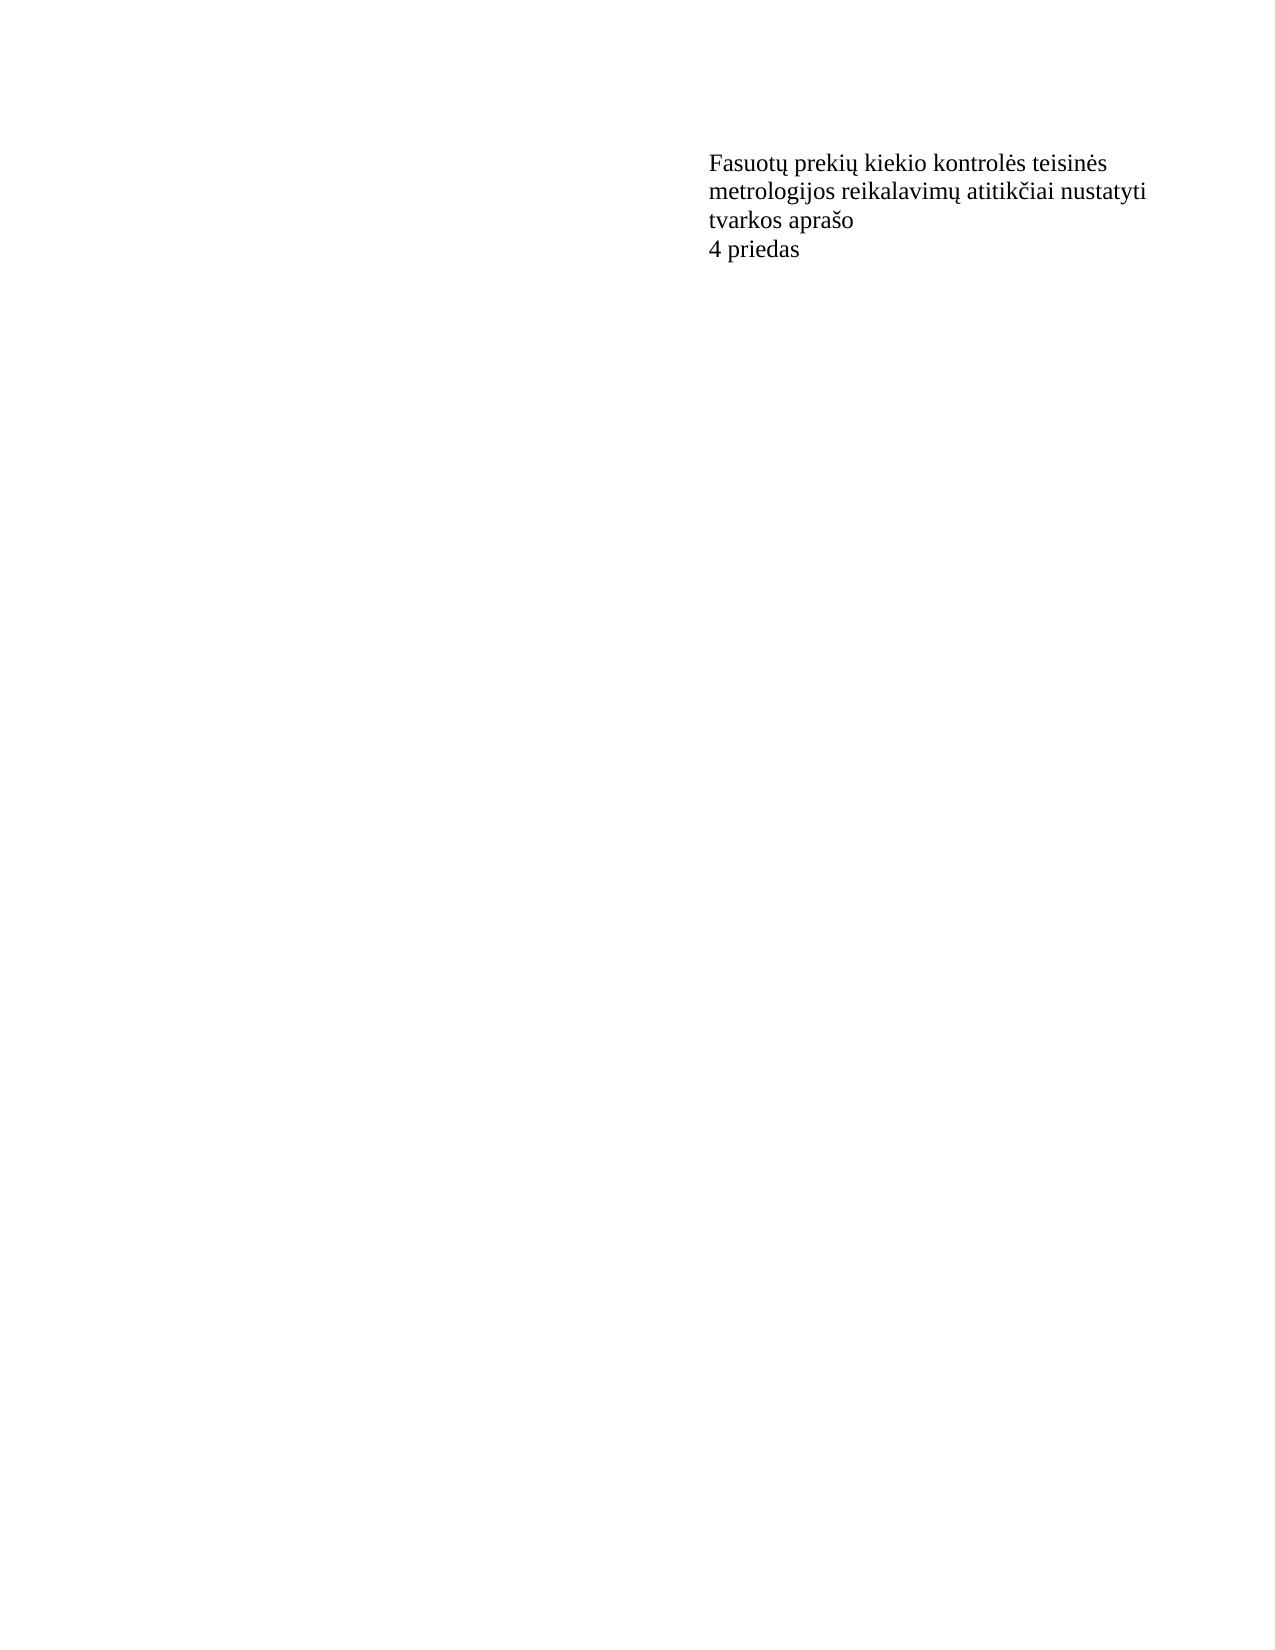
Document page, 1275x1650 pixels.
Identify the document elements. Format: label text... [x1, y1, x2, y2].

text 4 priedas [177, 234, 1216, 263]
text tvarkos aprašo [177, 205, 1216, 234]
text Fasuotų prekių kiekio kontrolės teisinės [177, 148, 1216, 176]
text metrologijos reikalavimų atitikčiai nustatyti [177, 176, 1216, 205]
